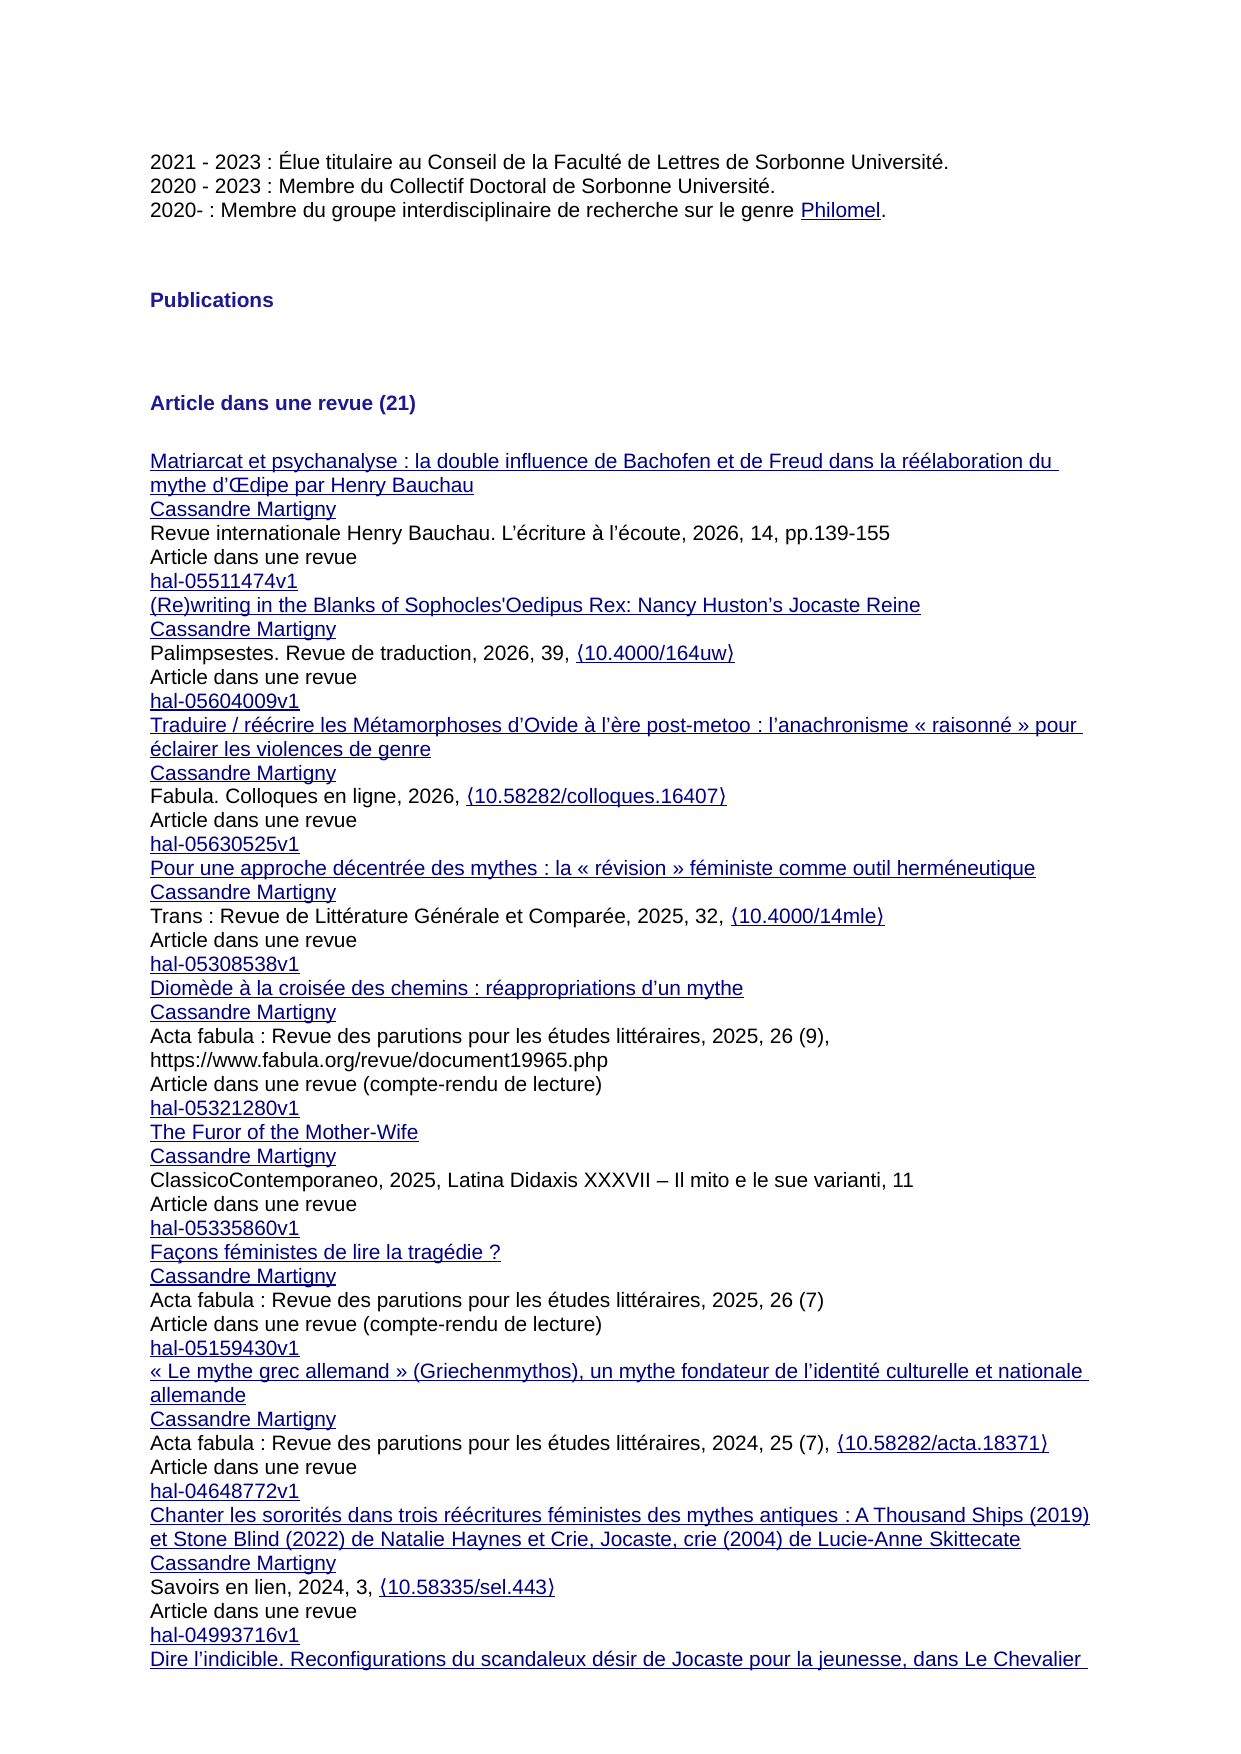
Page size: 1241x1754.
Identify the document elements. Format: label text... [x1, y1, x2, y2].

table_cell et Stone Blind (2022) de Natalie Haynes et Crie, Jocaste, crie (2004) de Lucie-Anne Skittecate Cassandre Martigny Savoirs en lien, 2024, 3, ⟨10.58335/sel.443⟩ Article dans une revue hal-04993716v1 [150, 1525, 1090, 1647]
text 2020 - 2023 : Membre du Collectif Doctoral de Sorbonne Université. [150, 174, 1090, 198]
table_cell « Le mythe grec allemand » (Griechenmythos), un mythe fondateur de l’identité culturelle et nationale allemande Cassandre Martigny Acta fabula : Revue des parutions pour les études littéraires, 2024, 25 (7), ⟨10.58282/acta.18371⟩ Article dans une revue hal-04648772v1 [150, 1359, 1090, 1503]
table_cell Diomède à la croisée des chemins : réappropriations d’un mythe Cassandre Martigny Acta fabula : Revue des parutions pour les études littéraires, 2025, 26 (9), https://www.fabula.org/revue/document19965.php Article dans une revue (compte-rendu de lecture) hal-05321280v1 [150, 976, 1090, 1120]
table_cell Chanter les sororités dans trois réécritures féministes des mythes antiques : A Thousand Ships (2019) [150, 1503, 1090, 1524]
table_cell The Furor of the Mother-Wife Cassandre Martigny ClassicoContemporaneo, 2025, Latina Didaxis XXXVII – Il mito e le sue varianti, 11 Article dans une revue hal-05335860v1 [150, 1120, 1090, 1239]
subtitle Publications [150, 287, 1090, 311]
table_cell Pour une approche décentrée des mythes : la « révision » féministe comme outil herméneutique Cassandre Martigny Trans : Revue de Littérature Générale et Comparée, 2025, 32, ⟨10.4000/14mle⟩ Article dans une revue hal-05308538v1 [150, 856, 1090, 976]
text 2020- : Membre du groupe interdisciplinaire de recherche sur le genre Philomel. [150, 198, 1090, 222]
table_cell Dire l’indicible. Reconfigurations du scandaleux désir de Jocaste pour la jeunesse, dans Le Chevalier [150, 1647, 1090, 1671]
subtitle Article dans une revue (21) [150, 391, 1090, 414]
table_cell Façons féministes de lire la tragédie ? Cassandre Martigny Acta fabula : Revue des parutions pour les études littéraires, 2025, 26 (7) Article dans une revue (compte-rendu de lecture) hal-05159430v1 [150, 1240, 1090, 1359]
table_cell Traduire / réécrire les Métamorphoses d’Ovide à l’ère post-metoo : l’anachronisme « raisonné » pour éclairer les violences de genre Cassandre Martigny Fabula. Colloques en ligne, 2026, ⟨10.58282/colloques.16407⟩ Article dans une revue hal-05630525v1 [150, 713, 1090, 856]
table_cell (Re)writing in the Blanks of Sophocles'Oedipus Rex: Nancy Huston’s Jocaste Reine Cassandre Martigny Palimpsestes. Revue de traduction, 2026, 39, ⟨10.4000/164uw⟩ Article dans une revue hal-05604009v1 [150, 593, 1090, 712]
table_header Matriarcat et psychanalyse : la double influence de Bachofen et de Freud dans la réélaboration du mythe d’Œdipe par Henry Bauchau Cassandre Martigny Revue internationale Henry Bauchau. L’écriture à l’écoute, 2026, 14, pp.139-155 Article dans une revue hal-05511474v1 [150, 449, 1090, 593]
text 2021 - 2023 : Élue titulaire au Conseil de la Faculté de Lettres de Sorbonne Université. [150, 150, 1090, 174]
